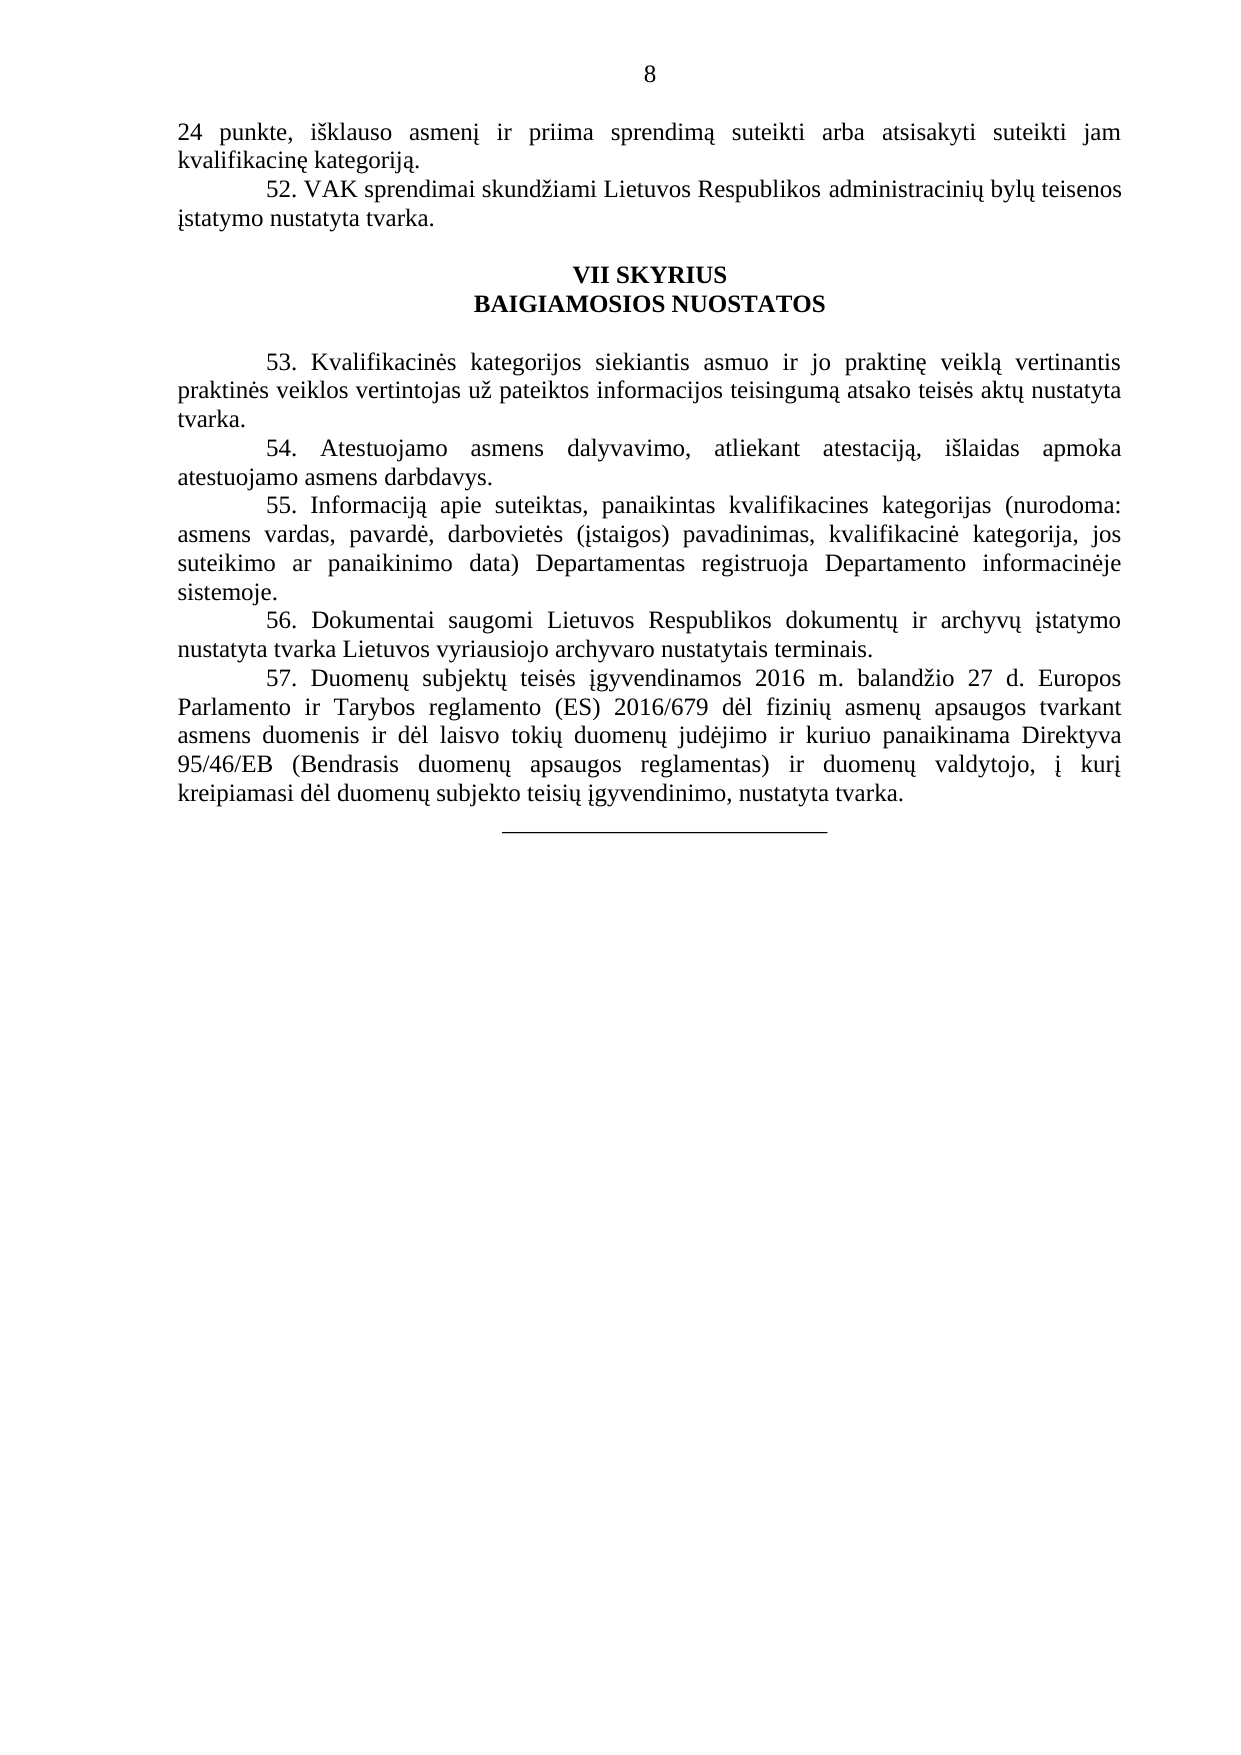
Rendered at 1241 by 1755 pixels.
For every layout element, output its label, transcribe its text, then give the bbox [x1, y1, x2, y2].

text 53. Kvalifikacinės kategorijos siekiantis asmuo ir jo praktinę veiklą vertinantis praktinės veiklos vertintojas už pateiktos informacijos teisingumą atsako teisės aktų nustatyta tvarka. [177, 347, 1122, 433]
text __________________________ [177, 807, 1152, 835]
text 54. Atestuojamo asmens dalyvavimo, atliekant atestaciją, išlaidas apmoka atestuojamo asmens darbdavys. [177, 433, 1122, 490]
text 56. Dokumentai saugomi Lietuvos Respublikos dokumentų ir archyvų įstatymo nustatyta tvarka Lietuvos vyriausiojo archyvaro nustatytais terminais. [177, 605, 1122, 663]
text 55. Informaciją apie suteiktas, panaikintas kvalifikacines kategorijas (nurodoma: asmens vardas, pavardė, darbovietės (įstaigos) pavadinimas, kvalifikacinė kategorija, jos suteikimo ar panaikinimo data) Departamentas registruoja Departamento informacinėje sistemoje. [177, 490, 1122, 605]
text BAIGIAMOSIOS NUOSTATOS [177, 289, 1122, 318]
text VII SKYRIUS [177, 260, 1122, 289]
text 52. VAK sprendimai skundžiami Lietuvos Respublikos administracinių bylų teisenos įstatymo nustatyta tvarka. [177, 174, 1122, 232]
text 57. Duomenų subjektų teisės įgyvendinamos 2016 m. balandžio 27 d. Europos Parlamento ir Tarybos reglamento (ES) 2016/679 dėl fizinių asmenų apsaugos tvarkant asmens duomenis ir dėl laisvo tokių duomenų judėjimo ir kuriuo panaikinama Direktyva 95/46/EB (Bendrasis duomenų apsaugos reglamentas) ir duomenų valdytojo, į kurį kreipiamasi dėl duomenų subjekto teisių įgyvendinimo, nustatyta tvarka. [177, 663, 1122, 807]
text 24 punkte, išklauso asmenį ir priima sprendimą suteikti arba atsisakyti suteikti jam kvalifikacinę kategoriją. [177, 117, 1122, 174]
